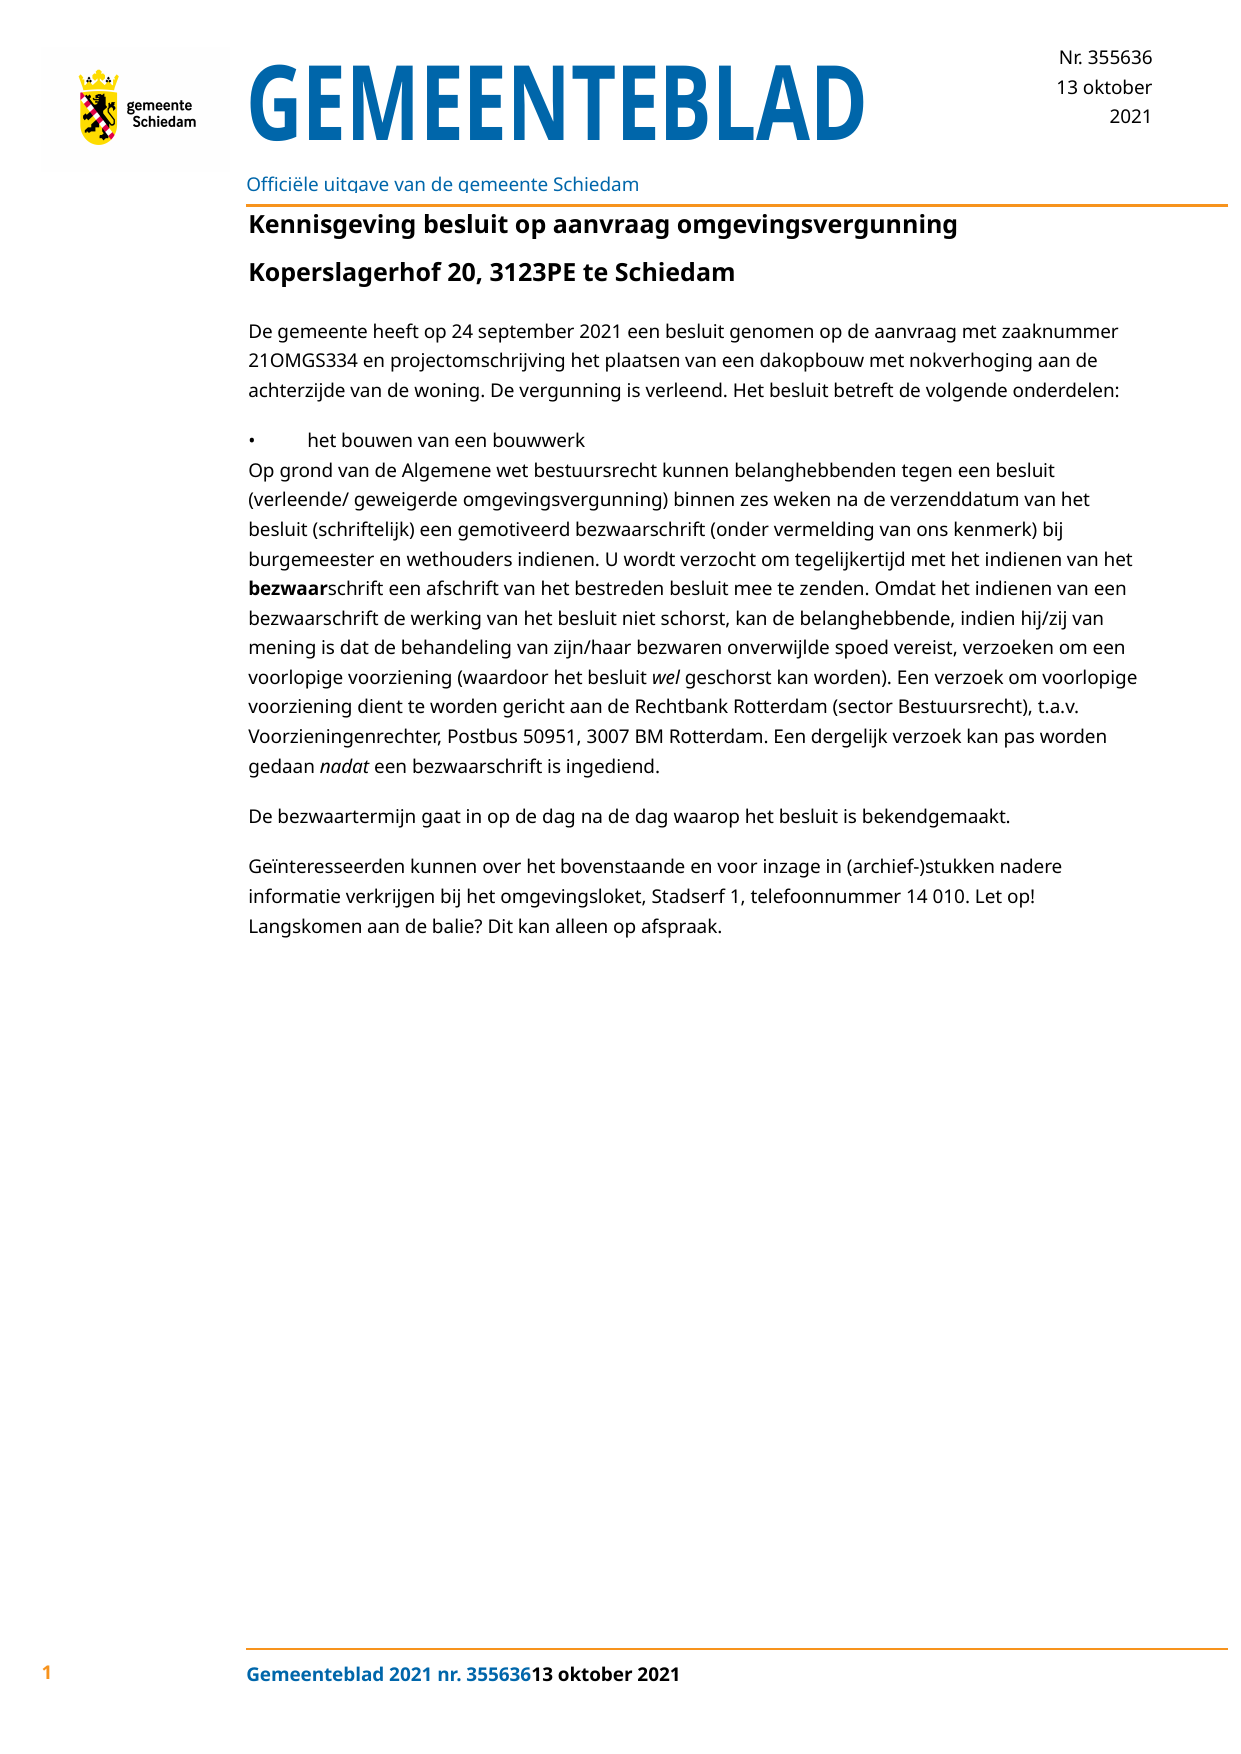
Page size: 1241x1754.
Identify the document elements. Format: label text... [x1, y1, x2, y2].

picture [41, 47, 231, 172]
text De bezwaartermijn gaat in op de dag na de dag waarop het besluit is bekendgemaakt. [248, 803, 1152, 829]
list het bouwen van een bouwwerk [248, 427, 1152, 453]
text Geïnteresseerden kunnen over het bovenstaande en voor inzage in (archief-)stukken nadere informatie verkrijgen bij het omgevingsloket, Stadserf 1, telefoonnummer 14 010. Let op! Langskomen aan de balie? Dit kan alleen op afspraak. [248, 854, 1152, 939]
text Kennisgeving besluit op aanvraag omgevingsvergunning Koperslagerhof 20, 3123PE te Schiedam [248, 207, 1152, 288]
text De gemeente heeft op 24 september 2021 een besluit genomen op de aanvraag met zaaknummer 21OMGS334 en projectomschrijving het plaatsen van een dakopbouw met nokverhoging aan de achterzijde van de woning. De vergunning is verleend. Het besluit betreft de volgende onderdelen: [248, 318, 1152, 403]
text Op grond van de Algemene wet bestuursrecht kunnen belanghebbenden tegen een besluit (verleende/ geweigerde omgevingsvergunning) binnen zes weken na de verzenddatum van het besluit (schriftelijk) een gemotiveerd bezwaarschrift (onder vermelding van ons kenmerk) bij burgemeester en wethouders indienen. U wordt verzocht om tegelijkertijd met het indienen van het bezwaarschrift een afschrift van het bestreden besluit mee te zenden. Omdat het indienen van een bezwaarschrift de werking van het besluit niet schorst, kan de belanghebbende, indien hij/zij van mening is dat de behandeling van zijn/haar bezwaren onverwijlde spoed vereist, verzoeken om een voorlopige voorziening (waardoor het besluit wel geschorst kan worden). Een verzoek om voorlopige voorziening dient te worden gericht aan de Rechtbank Rotterdam (sector Bestuursrecht), t.a.v. Voorzieningenrechter, Postbus 50951, 3007 BM Rotterdam. Een dergelijk verzoek kan pas worden gedaan nadat een bezwaarschrift is ingediend. [248, 457, 1152, 779]
